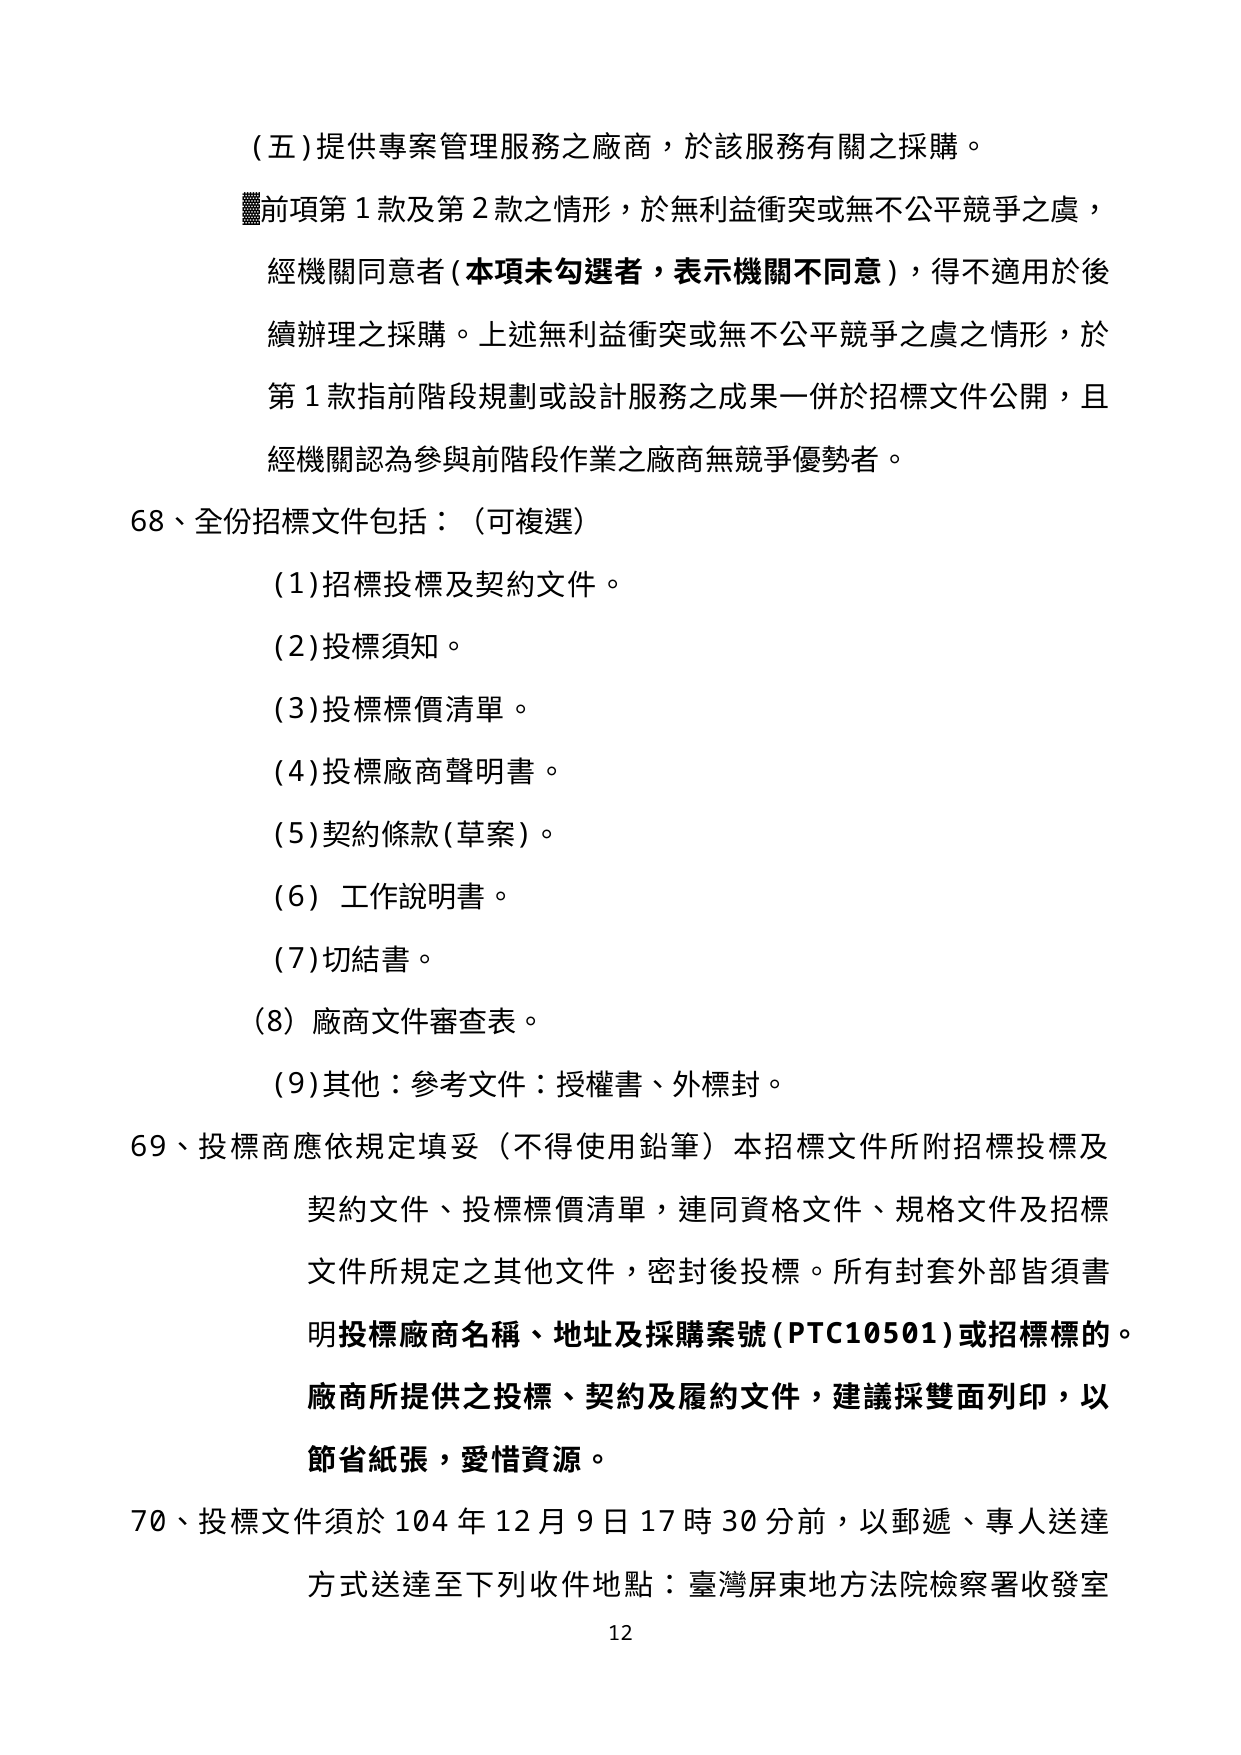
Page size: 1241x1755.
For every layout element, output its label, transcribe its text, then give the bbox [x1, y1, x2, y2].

text (五)提供專案管理服務之廠商，於該服務有關之採購。 [248, 103, 1110, 166]
text (7)切結書。 [130, 916, 1110, 978]
text (3)投標標價清單。 [130, 666, 1110, 728]
text (6) 工作說明書。 [130, 853, 1110, 916]
text (2)投標須知。 [130, 603, 1110, 666]
text (5)契約條款(草案)。 [130, 791, 1110, 853]
list 投標文件須於104年12月9日17時30分前，以郵遞、專人送達方式送達至下列收件地點：臺灣屏東地方法院檢察署收發室 [130, 1478, 1110, 1603]
text (1)招標投標及契約文件。 [130, 541, 1110, 603]
text ▓前項第1款及第2款之情形，於無利益衝突或無不公平競爭之虞，經機關同意者(本項未勾選者，表示機關不同意)，得不適用於後續辦理之採購。上述無利益衝突或無不公平競爭之虞之情形，於第1款指前階段規劃或設計服務之成果一併於招標文件公開，且經機關認為參與前階段作業之廠商無競爭優勢者。 [242, 166, 1110, 478]
text (9)其他：參考文件：授權書、外標封。 [130, 1041, 1110, 1103]
list 投標商應依規定填妥（不得使用鉛筆）本招標文件所附招標投標及契約文件、投標標價清單，連同資格文件、規格文件及招標文件所規定之其他文件，密封後投標。所有封套外部皆須書明投標廠商名稱、地址及採購案號(PTC10501)或招標標的。廠商所提供之投標、契約及履約文件，建議採雙面列印，以節省紙張，愛惜資源。 [130, 1103, 1110, 1478]
text （8）廠商文件審查表。 [193, 978, 1110, 1041]
list 全份招標文件包括：（可複選） [130, 478, 1110, 541]
text (4)投標廠商聲明書。 [130, 728, 1110, 791]
